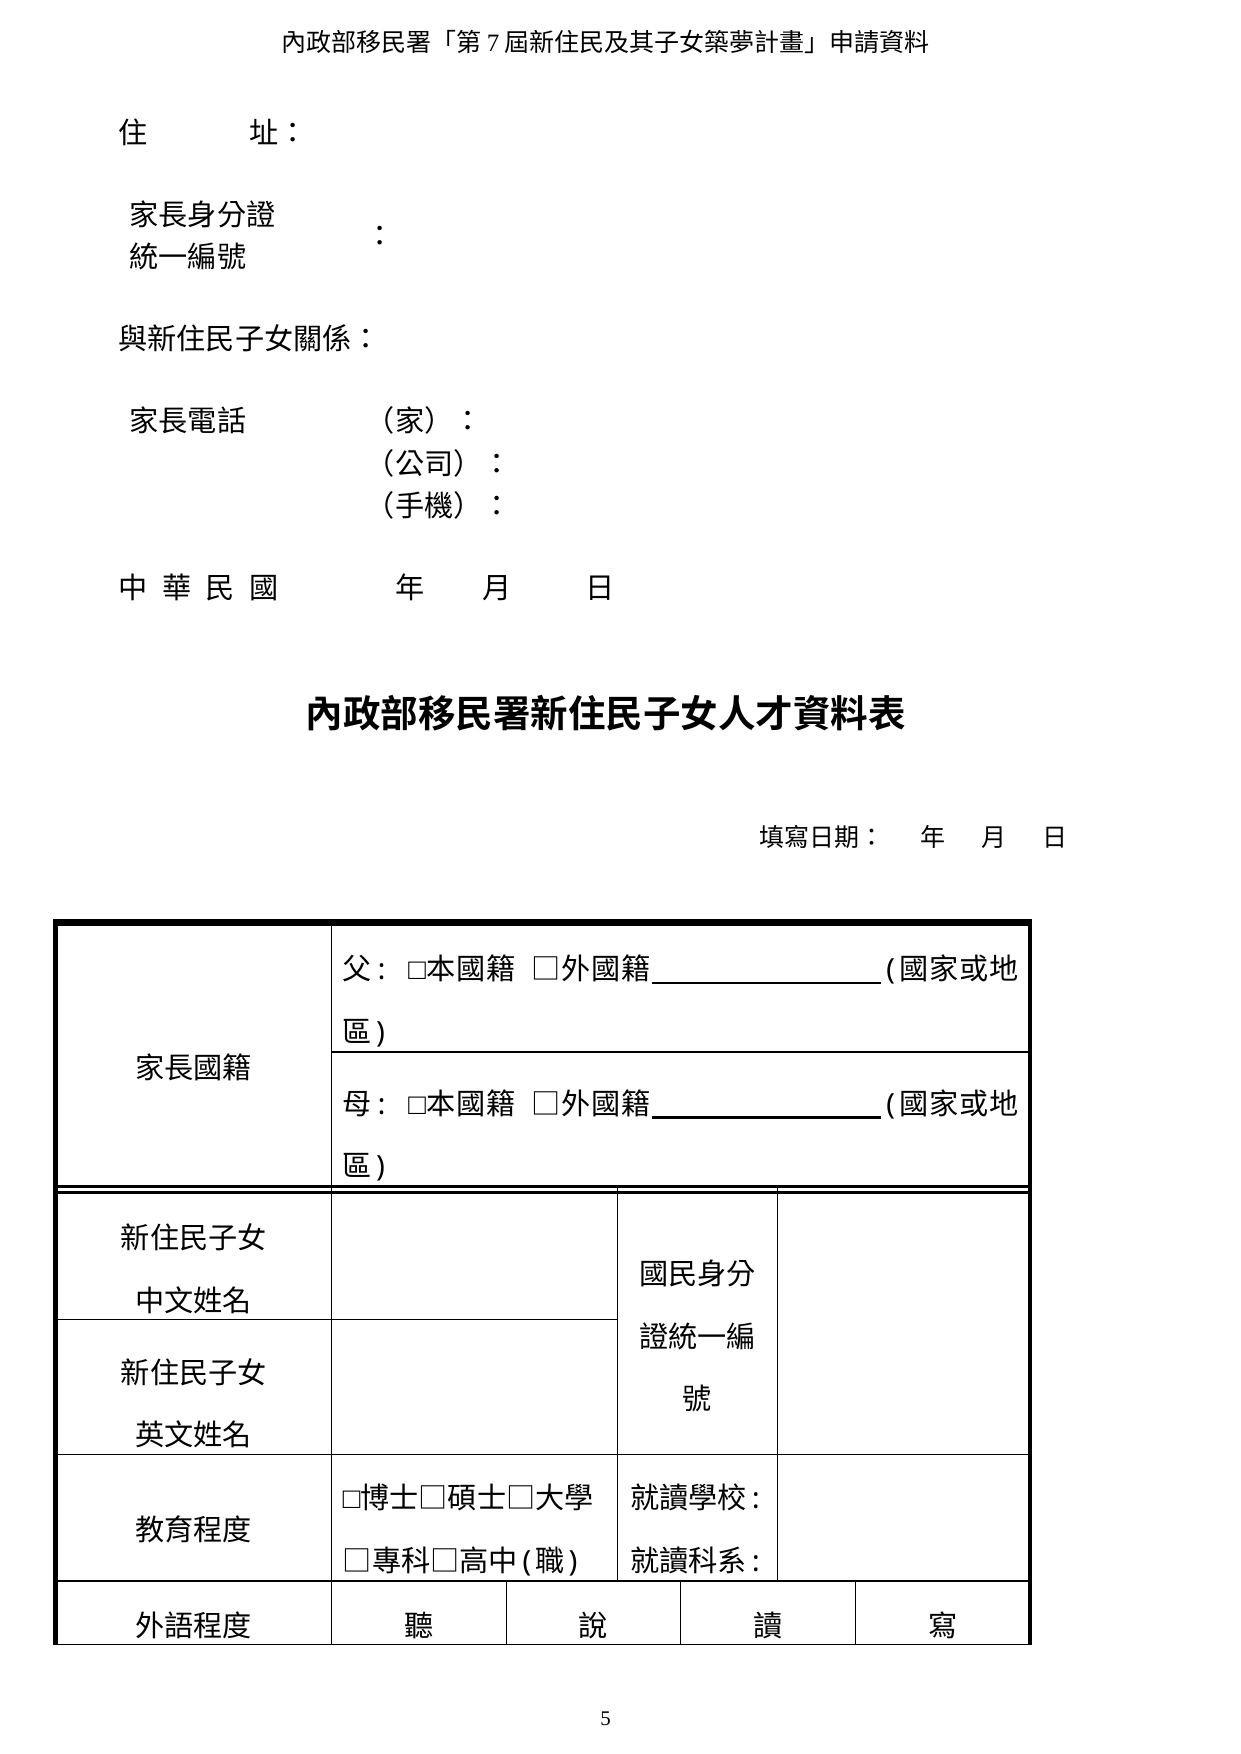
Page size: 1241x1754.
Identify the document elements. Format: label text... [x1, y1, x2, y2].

text 中 華 民 國 年 月 日 [118, 564, 1092, 607]
table_cell 新住民子女 中文姓名 [58, 1194, 331, 1319]
table_cell [332, 1320, 617, 1454]
table_cell 母: □本國籍 □外國籍 (國家或地區) [332, 1053, 1028, 1185]
table_cell [778, 1194, 1028, 1454]
text 內政部移民署新住民子女人才資料表 [118, 669, 1092, 732]
table_cell 聽 [332, 1582, 506, 1644]
table_cell □博士□碩士□大學□專科□高中(職) [332, 1455, 617, 1580]
table_header 家長身分證 統一編號 [118, 192, 354, 276]
table_cell 說 [507, 1582, 680, 1644]
text 填寫日期： 年 月 日 [118, 794, 1068, 857]
table_cell [332, 1194, 617, 1319]
table_header 父: □本國籍 □外國籍 (國家或地區) [332, 926, 1028, 1051]
table_header 家長電話 [118, 398, 354, 525]
table_cell 教育程度 [58, 1455, 331, 1580]
table_cell 就讀學校: 就讀科系: [618, 1455, 777, 1580]
table_cell 國民身分證統一編號 [618, 1194, 777, 1454]
text 與新住民子女關係： [118, 316, 1092, 358]
table_header ： [354, 192, 1161, 276]
table_cell [778, 1455, 1028, 1580]
table_cell 外語程度 [58, 1582, 331, 1644]
table_cell 新住民子女 英文姓名 [58, 1320, 331, 1454]
text 住 址： [118, 110, 1092, 152]
table_header 家長國籍 [58, 926, 331, 1185]
table_cell 寫 [856, 1582, 1028, 1644]
table_cell 讀 [681, 1582, 855, 1644]
table_header （家）： （公司）： （手機）： [354, 398, 1161, 525]
